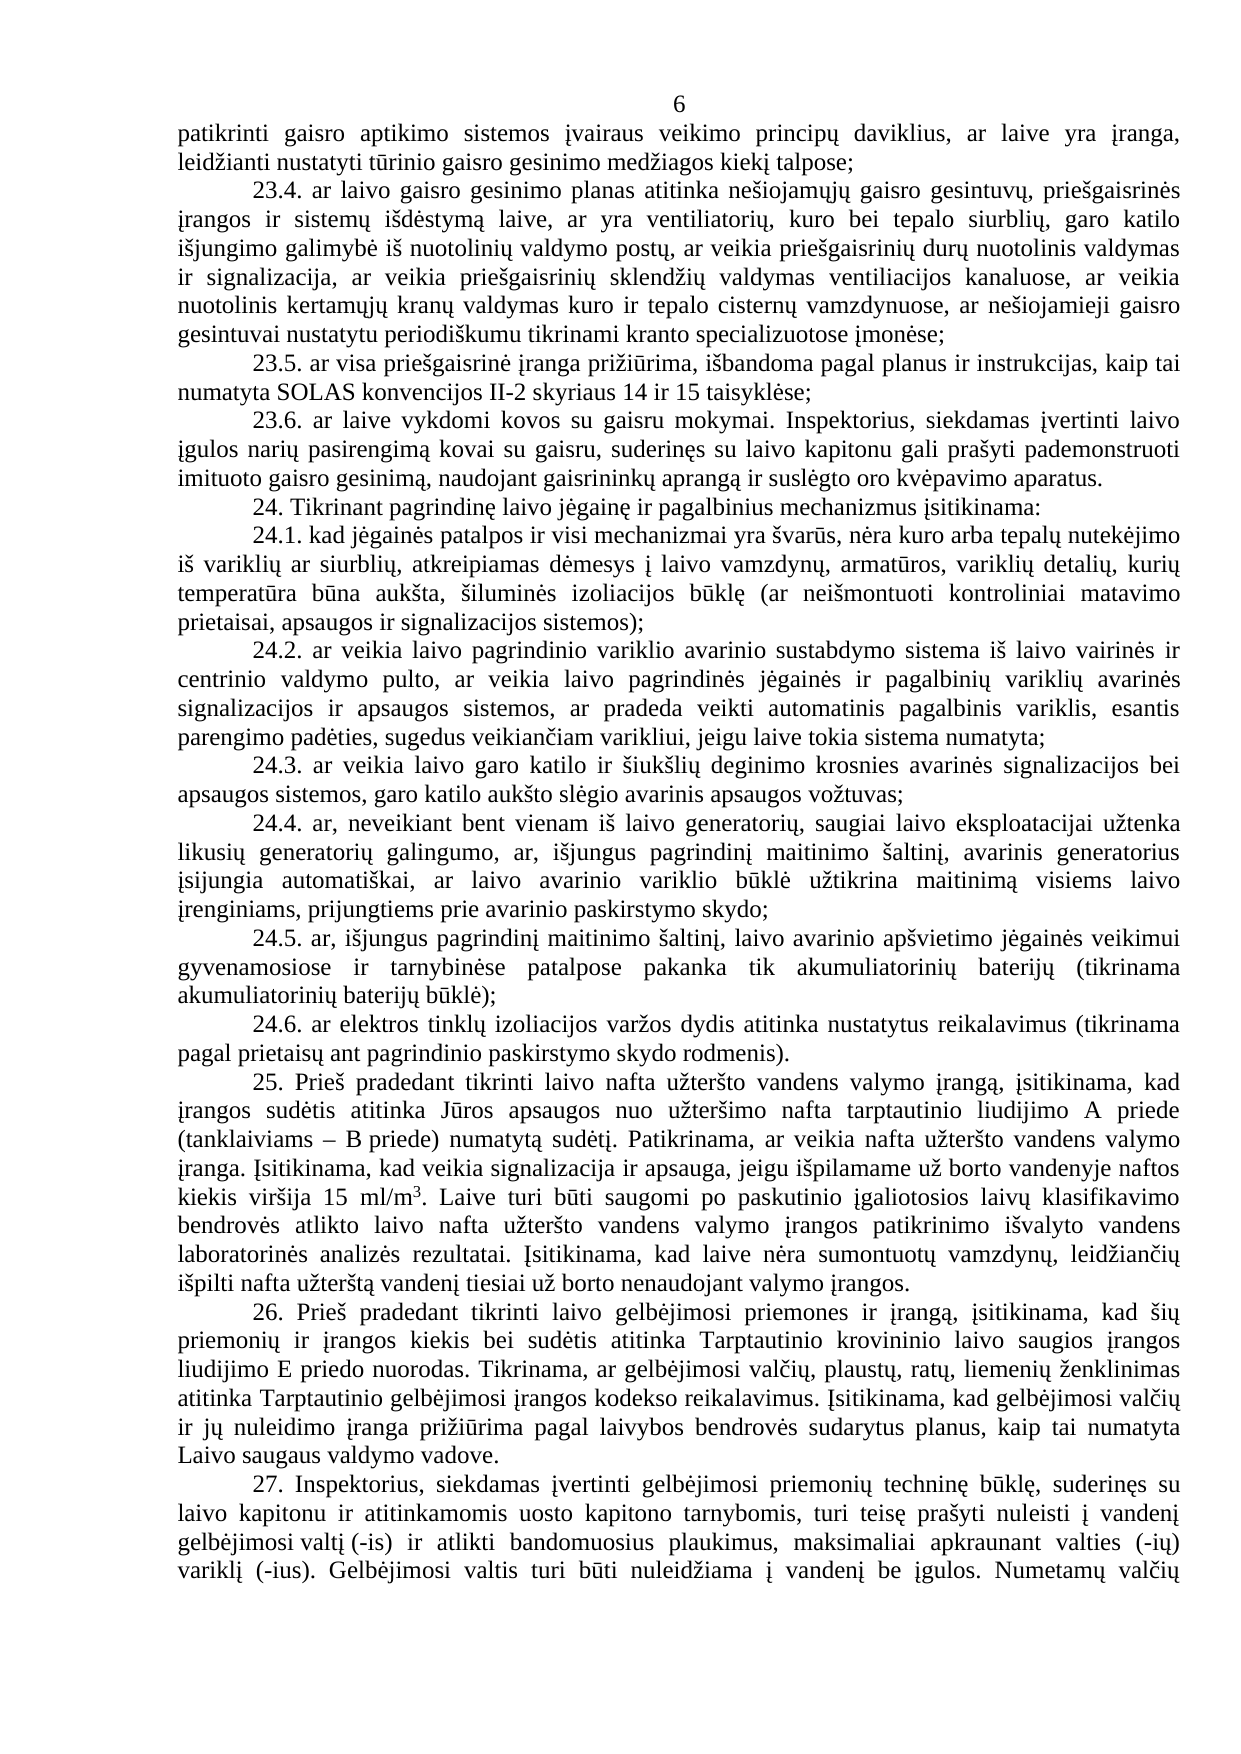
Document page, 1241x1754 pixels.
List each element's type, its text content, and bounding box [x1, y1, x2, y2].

text 24.6. ar elektros tinklų izoliacijos varžos dydis atitinka nustatytus reikalavimus (tikrinama pagal prietaisų ant pagrindinio paskirstymo skydo rodmenis). [177, 1009, 1181, 1067]
text 27. Inspektorius, siekdamas įvertinti gelbėjimosi priemonių techninę būklę, suderinęs su laivo kapitonu ir atitinkamomis uosto kapitono tarnybomis, turi teisę prašyti nuleisti į vandenį gelbėjimosi valtį (-is) ir atlikti bandomuosius plaukimus, maksimaliai apkraunant valties (-ių) variklį (-ius). Gelbėjimosi valtis turi būti nuleidžiama į vandenį be įgulos. Numetamų valčių [177, 1469, 1181, 1584]
text 24.3. ar veikia laivo garo katilo ir šiukšlių deginimo krosnies avarinės signalizacijos bei apsaugos sistemos, garo katilo aukšto slėgio avarinis apsaugos vožtuvas; [177, 751, 1181, 808]
text 26. Prieš pradedant tikrinti laivo gelbėjimosi priemones ir įrangą, įsitikinama, kad šių priemonių ir įrangos kiekis bei sudėtis atitinka Tarptautinio krovininio laivo saugios įrangos liudijimo E priedo nuorodas. Tikrinama, ar gelbėjimosi valčių, plaustų, ratų, liemenių ženklinimas atitinka Tarptautinio gelbėjimosi įrangos kodekso reikalavimus. Įsitikinama, kad gelbėjimosi valčių ir jų nuleidimo įranga prižiūrima pagal laivybos bendrovės sudarytus planus, kaip tai numatyta Laivo saugaus valdymo vadove. [177, 1297, 1181, 1469]
text 23.5. ar visa priešgaisrinė įranga prižiūrima, išbandoma pagal planus ir instrukcijas, kaip tai numatyta SOLAS konvencijos II-2 skyriaus 14 ir 15 taisyklėse; [177, 348, 1181, 406]
text 25. Prieš pradedant tikrinti laivo nafta užteršto vandens valymo įrangą, įsitikinama, kad įrangos sudėtis atitinka Jūros apsaugos nuo užteršimo nafta tarptautinio liudijimo A priede (tanklaiviams – B priede) numatytą sudėtį. Patikrinama, ar veikia nafta užteršto vandens valymo įranga. Įsitikinama, kad veikia signalizacija ir apsauga, jeigu išpilamame už borto vandenyje naftos kiekis viršija 15 ml/m3. Laive turi būti saugomi po paskutinio įgaliotosios laivų klasifikavimo bendrovės atlikto laivo nafta užteršto vandens valymo įrangos patikrinimo išvalyto vandens laboratorinės analizės rezultatai. Įsitikinama, kad laive nėra sumontuotų vamzdynų, leidžiančių išpilti nafta užterštą vandenį tiesiai už borto nenaudojant valymo įrangos. [177, 1067, 1181, 1297]
text patikrinti gaisro aptikimo sistemos įvairaus veikimo principų daviklius, ar laive yra įranga, leidžianti nustatyti tūrinio gaisro gesinimo medžiagos kiekį talpose; [177, 118, 1181, 176]
text 23.4. ar laivo gaisro gesinimo planas atitinka nešiojamųjų gaisro gesintuvų, priešgaisrinės įrangos ir sistemų išdėstymą laive, ar yra ventiliatorių, kuro bei tepalo siurblių, garo katilo išjungimo galimybė iš nuotolinių valdymo postų, ar veikia priešgaisrinių durų nuotolinis valdymas ir signalizacija, ar veikia priešgaisrinių sklendžių valdymas ventiliacijos kanaluose, ar veikia nuotolinis kertamųjų kranų valdymas kuro ir tepalo cisternų vamzdynuose, ar nešiojamieji gaisro gesintuvai nustatytu periodiškumu tikrinami kranto specializuotose įmonėse; [177, 176, 1181, 348]
text 24.4. ar, neveikiant bent vienam iš laivo generatorių, saugiai laivo eksploatacijai užtenka likusių generatorių galingumo, ar, išjungus pagrindinį maitinimo šaltinį, avarinis generatorius įsijungia automatiškai, ar laivo avarinio variklio būklė užtikrina maitinimą visiems laivo įrenginiams, prijungtiems prie avarinio paskirstymo skydo; [177, 808, 1181, 923]
text 23.6. ar laive vykdomi kovos su gaisru mokymai. Inspektorius, siekdamas įvertinti laivo įgulos narių pasirengimą kovai su gaisru, suderinęs su laivo kapitonu gali prašyti pademonstruoti imituoto gaisro gesinimą, naudojant gaisrininkų aprangą ir suslėgto oro kvėpavimo aparatus. [177, 406, 1181, 492]
text 24.2. ar veikia laivo pagrindinio variklio avarinio sustabdymo sistema iš laivo vairinės ir centrinio valdymo pulto, ar veikia laivo pagrindinės jėgainės ir pagalbinių variklių avarinės signalizacijos ir apsaugos sistemos, ar pradeda veikti automatinis pagalbinis variklis, esantis parengimo padėties, sugedus veikiančiam varikliui, jeigu laive tokia sistema numatyta; [177, 636, 1181, 751]
text 24.1. kad jėgainės patalpos ir visi mechanizmai yra švarūs, nėra kuro arba tepalų nutekėjimo iš variklių ar siurblių, atkreipiamas dėmesys į laivo vamzdynų, armatūros, variklių detalių, kurių temperatūra būna aukšta, šiluminės izoliacijos būklę (ar neišmontuoti kontroliniai matavimo prietaisai, apsaugos ir signalizacijos sistemos); [177, 521, 1181, 636]
text 24. Tikrinant pagrindinę laivo jėgainę ir pagalbinius mechanizmus įsitikinama: [177, 492, 1181, 521]
text 24.5. ar, išjungus pagrindinį maitinimo šaltinį, laivo avarinio apšvietimo jėgainės veikimui gyvenamosiose ir tarnybinėse patalpose pakanka tik akumuliatorinių baterijų (tikrinama akumuliatorinių baterijų būklė); [177, 923, 1181, 1009]
